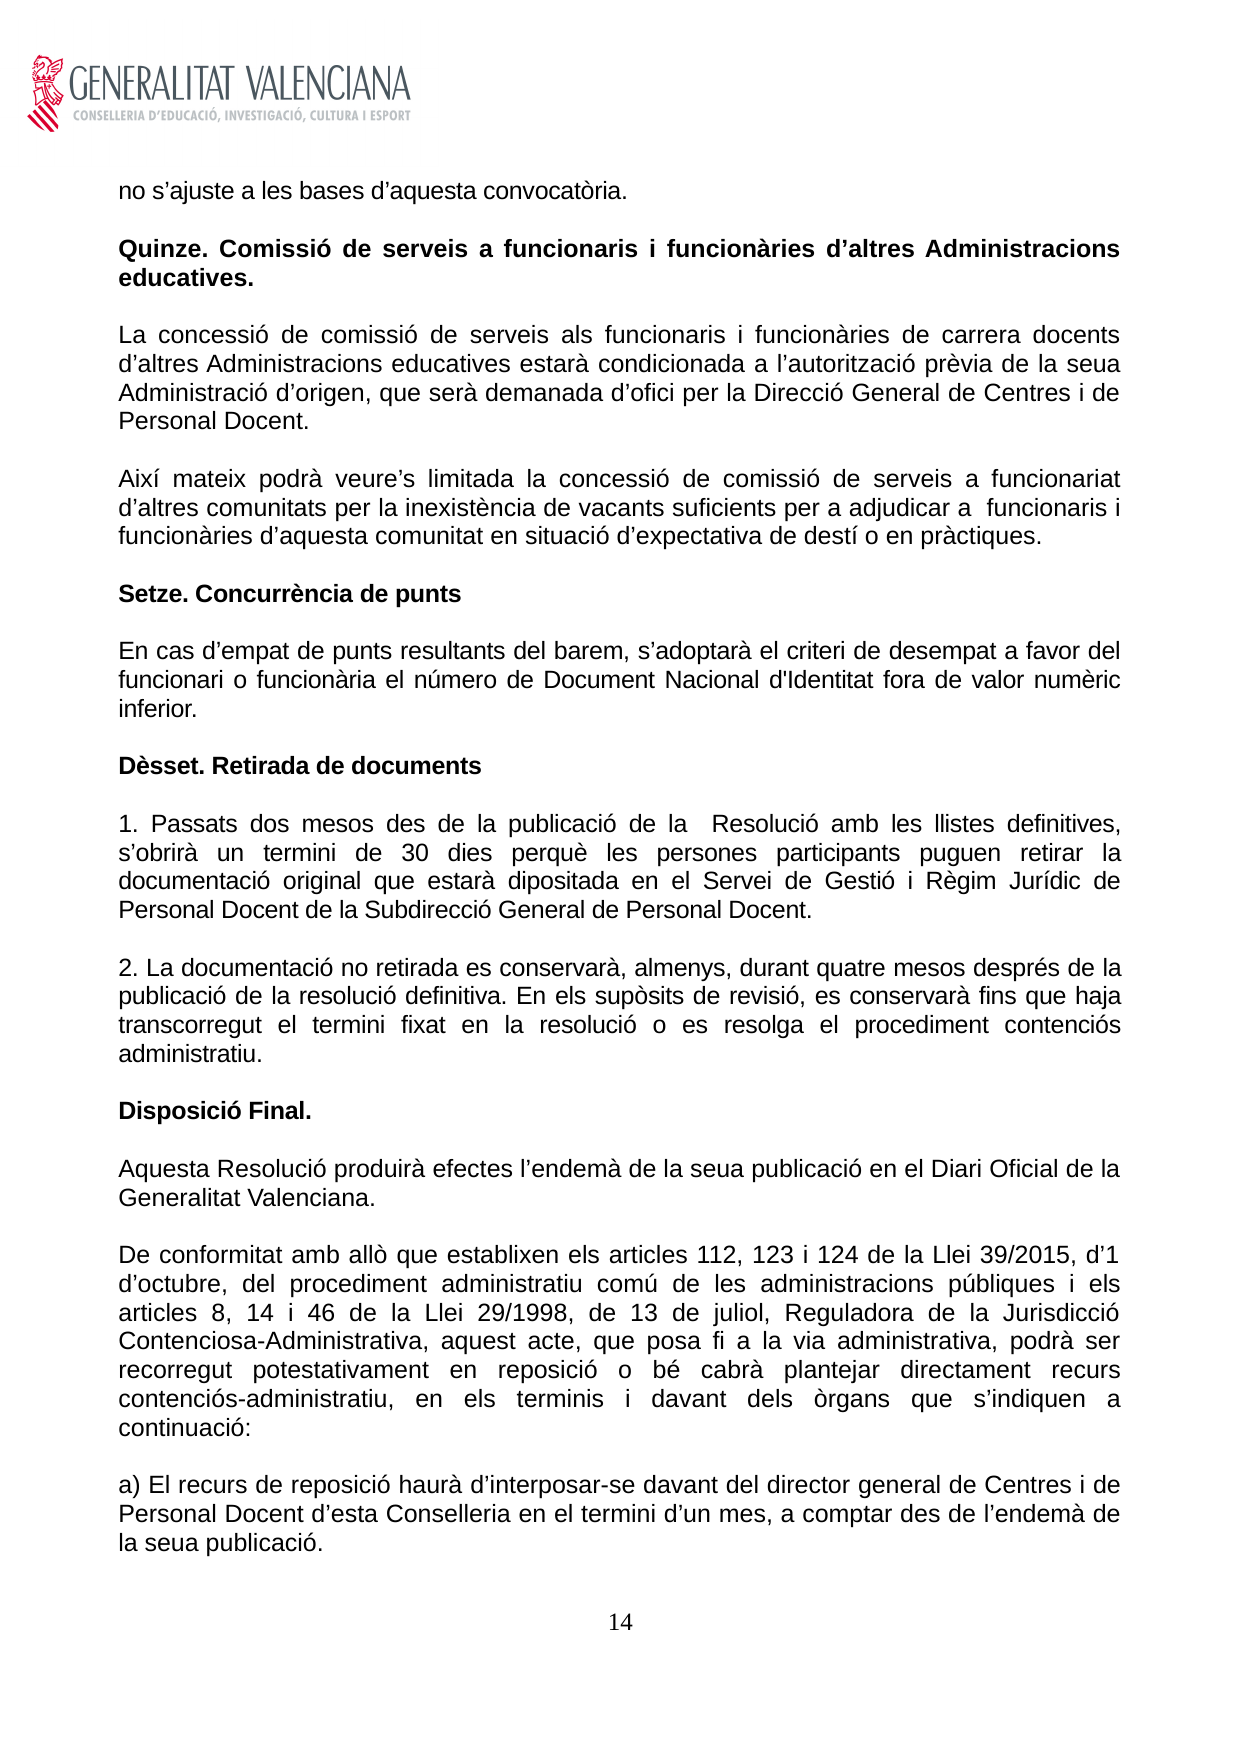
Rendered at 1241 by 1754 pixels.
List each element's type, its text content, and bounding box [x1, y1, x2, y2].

picture [0, 19, 439, 167]
text no s’ajuste a les bases d’aquesta convocatòria. [118, 176, 1122, 205]
text Aquesta Resolució produirà efectes l’endemà de la seua publicació en el Diari Oficial de la Generalitat Valenciana. [118, 1154, 1122, 1211]
text De conformitat amb allò que establixen els articles 112, 123 i 124 de la Llei 39/2015, d’1 d’octubre, del procediment administratiu comú de les administracions públiques i els articles 8, 14 i 46 de la Llei 29/1998, de 13 de juliol, Reguladora de la Jurisdicció Contenciosa-Administrativa, aquest acte, que posa fi a la via administrativa, podrà ser recorregut potestativament en reposició o bé cabrà plantejar directament recurs contenciós-administratiu, en els terminis i davant dels òrgans que s’indiquen a continuació: [118, 1240, 1122, 1441]
text La concessió de comissió de serveis als funcionaris i funcionàries de carrera docents d’altres Administracions educatives estarà condicionada a l’autorització prèvia de la seua Administració d’origen, que serà demanada d’ofici per la Direcció General de Centres i de Personal Docent. [118, 320, 1122, 435]
subtitle Disposició Final. [118, 1096, 1122, 1125]
text Dèsset. Retirada de documents [118, 751, 1122, 780]
text a) El recurs de reposició haurà d’interposar-se davant del director general de Centres i de Personal Docent d’esta Conselleria en el termini d’un mes, a comptar des de l’endemà de la seua publicació. [118, 1470, 1122, 1556]
text Així mateix podrà veure’s limitada la concessió de comissió de serveis a funcionariat d’altres comunitats per la inexistència de vacants suficients per a adjudicar a funcionaris i funcionàries d’aquesta comunitat en situació d’expectativa de destí o en pràctiques. [118, 464, 1122, 550]
text En cas d’empat de punts resultants del barem, s’adoptarà el criteri de desempat a favor del funcionari o funcionària el número de Document Nacional d'Identitat fora de valor numèric inferior. [118, 636, 1122, 723]
text 1. Passats dos mesos des de la publicació de la Resolució amb les llistes definitives, s’obrirà un termini de 30 dies perquè les persones participants puguen retirar la documentació original que estarà dipositada en el Servei de Gestió i Règim Jurídic de Personal Docent de la Subdirecció General de Personal Docent. [118, 809, 1122, 924]
text 2. La documentació no retirada es conservarà, almenys, durant quatre mesos després de la publicació de la resolució definitiva. En els supòsits de revisió, es conservarà fins que haja transcorregut el termini fixat en la resolució o es resolga el procediment contenciós administratiu. [118, 953, 1122, 1068]
text Quinze. Comissió de serveis a funcionaris i funcionàries d’altres Administracions educatives. [118, 234, 1122, 291]
text Setze. Concurrència de punts [118, 579, 1122, 608]
